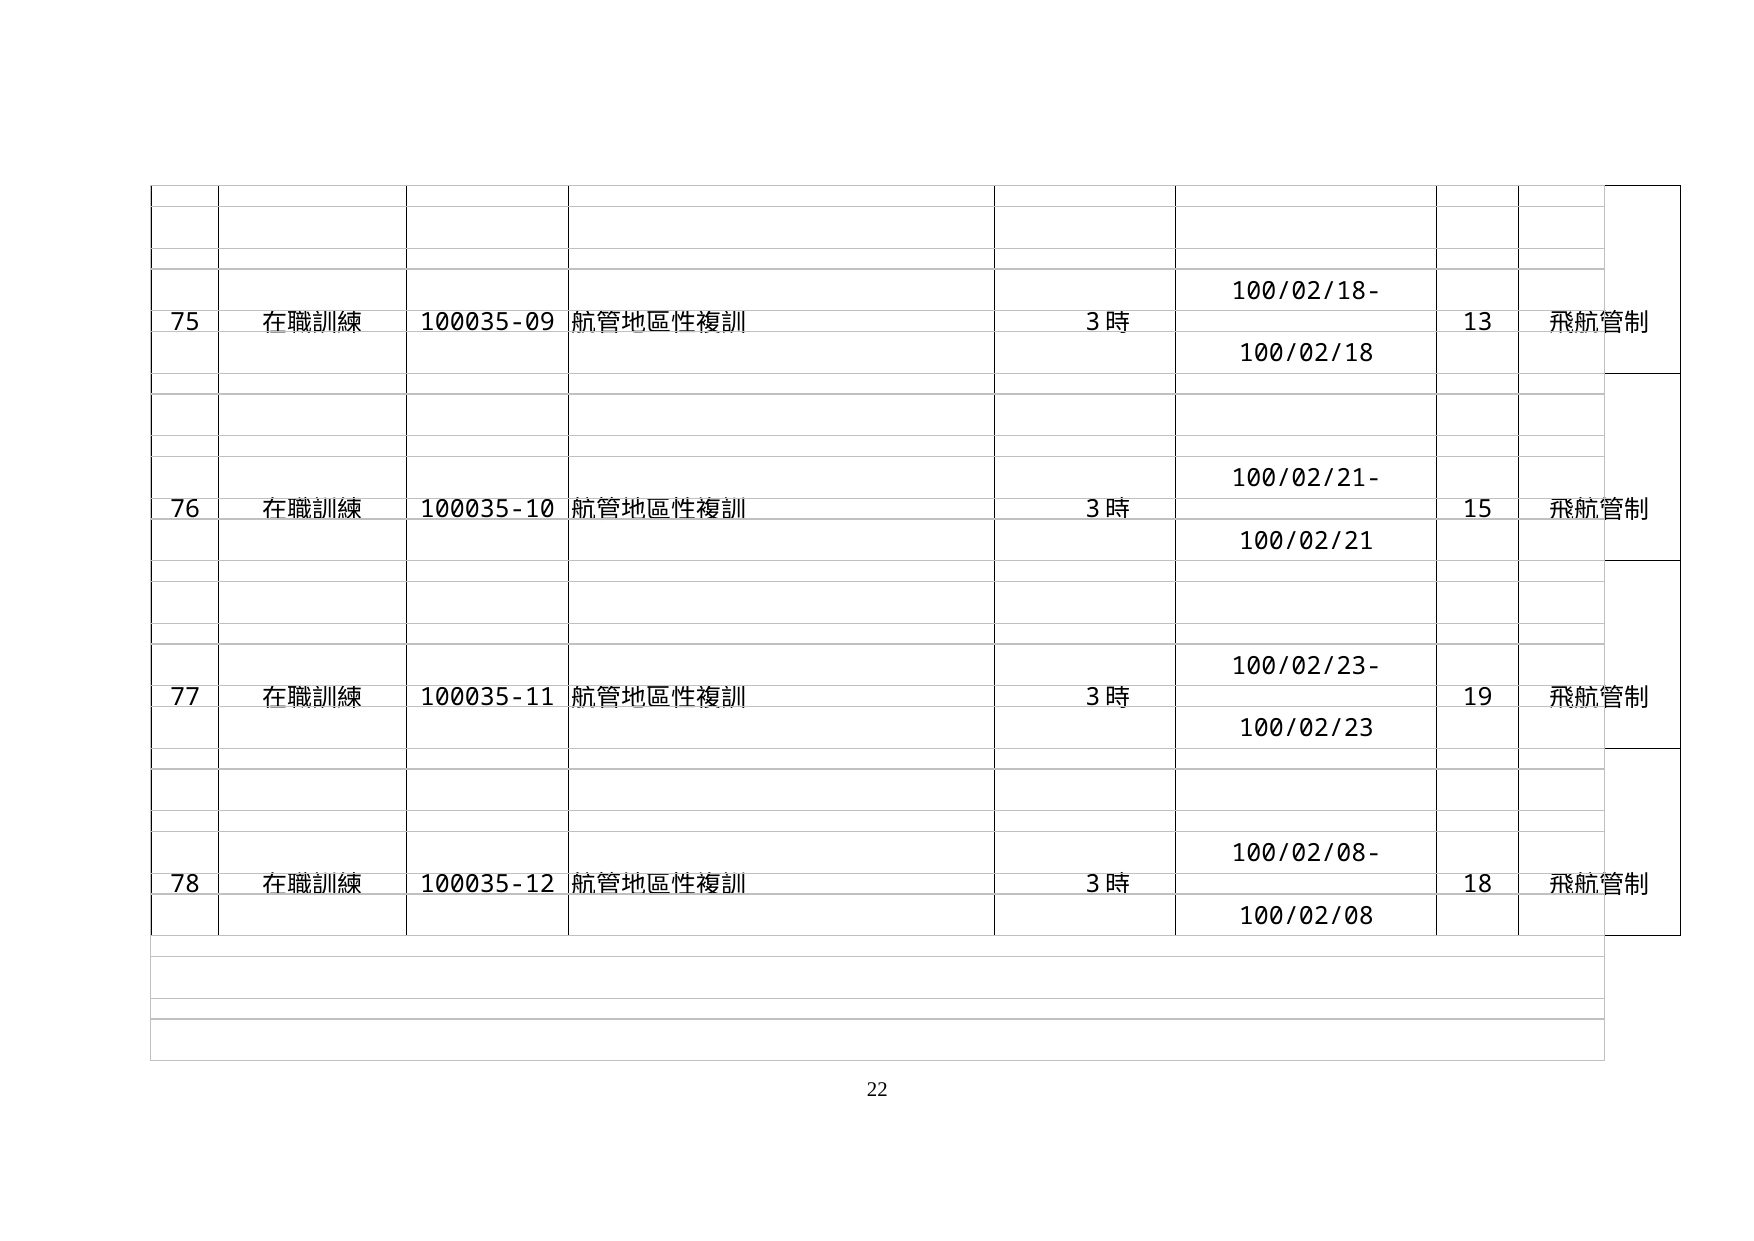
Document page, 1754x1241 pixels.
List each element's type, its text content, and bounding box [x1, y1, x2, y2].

table_cell [1176, 374, 1436, 393]
table_cell [1176, 186, 1436, 206]
table_cell [152, 249, 218, 268]
table_cell [1437, 249, 1518, 268]
table_cell 航管地區性複訓 [708, 311, 733, 331]
table_cell 航管地區性複訓 [578, 499, 632, 518]
table_cell 在職訓練 [324, 499, 333, 518]
table_cell [1176, 499, 1436, 518]
table_cell 3時 [995, 895, 1175, 935]
table_cell [1437, 395, 1518, 435]
table_cell 100/02/18- [1176, 270, 1436, 310]
table_cell 航管地區性複訓 [569, 311, 576, 331]
table_cell 飛航管制 [1605, 749, 1680, 935]
table_cell 在職訓練 [219, 332, 406, 373]
table_cell 在職訓練 [355, 311, 406, 331]
table_cell [152, 395, 218, 435]
table_cell 3時 [995, 832, 1175, 873]
table_cell 3時 [995, 499, 1124, 518]
table_cell [407, 707, 568, 748]
table_cell 航管地區性複訓 [744, 874, 994, 893]
table_cell 航管地區性複訓 [569, 457, 994, 498]
table_cell [1176, 249, 1436, 268]
table_cell 飛航管制 [1519, 561, 1604, 581]
table_cell 3時 [995, 374, 1175, 393]
table_cell 76 [152, 499, 218, 518]
table_cell 13 [1437, 311, 1518, 331]
table_cell 航管地區性複訓 [569, 270, 994, 310]
table_cell 飛航管制 [1519, 582, 1604, 623]
table_cell [1437, 457, 1518, 498]
table_cell 飛航管制 [1519, 624, 1604, 643]
table_cell [407, 207, 568, 248]
table_cell 3時 [995, 436, 1175, 456]
table_cell [1176, 561, 1436, 581]
table_cell [1437, 561, 1518, 581]
table_cell [1437, 707, 1518, 748]
table_cell 在職訓練 [219, 582, 406, 623]
table_cell 飛航管制 [1519, 749, 1604, 768]
table_cell 飛航管制 [1519, 770, 1604, 810]
table_cell 航管地區性複訓 [744, 686, 994, 706]
table_cell [407, 374, 568, 393]
table_cell 航管地區性複訓 [578, 686, 637, 706]
table_cell 在職訓練 [335, 874, 353, 893]
table_cell 在職訓練 [219, 895, 406, 935]
table_cell 在職訓練 [335, 311, 353, 331]
table_cell [1437, 624, 1518, 643]
table_cell 在職訓練 [219, 270, 406, 310]
table_cell 航管地區性複訓 [650, 686, 675, 706]
table_cell [407, 561, 568, 581]
table_cell 100/02/23- [1176, 645, 1436, 685]
table_cell 飛航管制 [1605, 561, 1680, 748]
table_cell 航管地區性複訓 [569, 332, 994, 373]
table_cell 航管地區性複訓 [569, 749, 994, 768]
table_cell 航管地區性複訓 [677, 874, 687, 893]
table_cell 3時 [995, 270, 1175, 310]
table_cell 100/02/18 [1176, 332, 1436, 373]
table_cell [1437, 582, 1518, 623]
table_cell [1437, 749, 1518, 768]
table_cell 3時 [995, 624, 1175, 643]
table_cell 在職訓練 [269, 874, 293, 893]
table_cell 3時 [995, 874, 1124, 893]
table_cell 航管地區性複訓 [569, 249, 994, 268]
table_cell 航管地區性複訓 [569, 207, 994, 248]
table_cell [152, 832, 218, 873]
table_cell 在職訓練 [324, 874, 333, 893]
table_cell 在職訓練 [219, 874, 271, 893]
table_cell 航管地區性複訓 [634, 874, 650, 893]
table_cell 75 [152, 311, 218, 331]
table_cell 航管地區性複訓 [650, 499, 675, 518]
table_cell 飛航管制 [1519, 811, 1604, 831]
table_cell 飛航管制 [1581, 686, 1604, 706]
table_cell 19 [1437, 686, 1518, 706]
table_cell 飛航管制 [1519, 645, 1604, 685]
table_cell [1437, 770, 1518, 810]
table_cell 飛航管制 [1519, 207, 1604, 248]
table_cell 航管地區性複訓 [578, 874, 632, 893]
table_cell [1176, 207, 1436, 248]
table_cell 航管地區性複訓 [688, 874, 703, 893]
table_cell 航管地區性複訓 [569, 707, 994, 748]
table_cell 航管地區性複訓 [578, 311, 637, 331]
table_cell 航管地區性複訓 [708, 686, 733, 706]
table_cell 在職訓練 [324, 686, 333, 706]
table_cell 飛航管制 [1519, 686, 1579, 706]
table_cell 3時 [995, 707, 1175, 748]
table_cell 在職訓練 [219, 207, 406, 248]
table_cell [1437, 811, 1518, 831]
table_cell 航管地區性複訓 [569, 645, 994, 685]
table_cell 100/02/21- [1176, 457, 1436, 498]
table_cell [1176, 686, 1436, 706]
table_cell 100035-09 [407, 311, 568, 331]
table_cell [407, 332, 568, 373]
table_cell 飛航管制 [1519, 186, 1604, 206]
table_cell 在職訓練 [219, 686, 271, 706]
table_cell 在職訓練 [219, 520, 406, 560]
table_cell [152, 270, 218, 310]
table_cell 航管地區性複訓 [744, 499, 994, 518]
table_cell 在職訓練 [335, 686, 353, 706]
table_cell 航管地區性複訓 [569, 374, 994, 393]
table_cell 航管地區性複訓 [677, 499, 687, 518]
table_cell [407, 520, 568, 560]
table_cell [407, 436, 568, 456]
table_cell [407, 770, 568, 810]
table_cell [1437, 436, 1518, 456]
table_cell 飛航管制 [1519, 249, 1604, 268]
table_cell 航管地區性複訓 [733, 499, 742, 518]
table_cell [152, 332, 218, 373]
table_cell 3時 [995, 770, 1175, 810]
table_cell [407, 270, 568, 310]
table_cell 航管地區性複訓 [708, 499, 733, 518]
table_cell [1176, 395, 1436, 435]
table_cell 航管地區性複訓 [569, 582, 994, 623]
table_cell [1176, 582, 1436, 623]
table_cell 在職訓練 [219, 249, 406, 268]
table_cell 航管地區性複訓 [650, 311, 675, 331]
table_cell [152, 749, 218, 768]
table_cell [152, 436, 218, 456]
table_cell 飛航管制 [1519, 832, 1604, 873]
table_cell 飛航管制 [1519, 311, 1579, 331]
table_cell [407, 645, 568, 685]
table_cell 飛航管制 [1605, 374, 1680, 560]
table_cell 航管地區性複訓 [569, 395, 994, 435]
table_cell [1437, 374, 1518, 393]
table_cell [152, 582, 218, 623]
table_cell [407, 832, 568, 873]
table_cell [1437, 895, 1518, 935]
table_cell 在職訓練 [269, 311, 293, 331]
table_cell 飛航管制 [1519, 332, 1604, 373]
table_cell 航管地區性複訓 [634, 686, 650, 706]
table_cell 在職訓練 [355, 874, 406, 893]
table_cell 3時 [1123, 686, 1175, 706]
table_cell 在職訓練 [219, 832, 406, 873]
table_cell [152, 520, 218, 560]
table_cell 在職訓練 [355, 499, 406, 518]
table_cell [152, 207, 218, 248]
table_cell 飛航管制 [1519, 499, 1579, 518]
table_cell 飛航管制 [1581, 311, 1604, 331]
table_cell 在職訓練 [219, 457, 406, 498]
table_cell 航管地區性複訓 [708, 874, 733, 893]
table_cell 航管地區性複訓 [634, 311, 650, 331]
table_cell 在職訓練 [219, 624, 406, 643]
table_cell 100/02/08 [1176, 895, 1436, 935]
table_cell 3時 [995, 520, 1175, 560]
table_cell 在職訓練 [269, 686, 293, 706]
table_cell 航管地區性複訓 [688, 311, 703, 331]
table_cell 在職訓練 [335, 499, 353, 518]
table_cell 飛航管制 [1519, 874, 1579, 893]
table_cell 航管地區性複訓 [688, 499, 703, 518]
table_cell 在職訓練 [269, 499, 293, 518]
table_cell [152, 645, 218, 685]
table_cell 在職訓練 [306, 874, 324, 893]
table_cell 航管地區性複訓 [650, 874, 675, 893]
table_cell [407, 624, 568, 643]
table_cell 航管地區性複訓 [569, 436, 994, 456]
table_cell 飛航管制 [1519, 395, 1604, 435]
table_cell 航管地區性複訓 [569, 561, 994, 581]
table_cell 在職訓練 [219, 395, 406, 435]
table_cell [152, 374, 218, 393]
table_cell 3時 [995, 311, 1124, 331]
table_cell 100035-12 [407, 874, 568, 893]
table_cell 航管地區性複訓 [634, 499, 650, 518]
table_cell [407, 582, 568, 623]
table_cell 在職訓練 [324, 311, 333, 331]
table_cell 在職訓練 [219, 749, 406, 768]
table_cell [1176, 624, 1436, 643]
table_cell [152, 186, 218, 206]
table_cell 3時 [1123, 311, 1175, 331]
table_cell [1437, 207, 1518, 248]
table_cell 航管地區性複訓 [688, 686, 703, 706]
table_cell 飛航管制 [1581, 874, 1604, 893]
table_cell 100/02/21 [1176, 520, 1436, 560]
table_cell [152, 561, 218, 581]
table_cell 航管地區性複訓 [569, 811, 994, 831]
table_cell 航管地區性複訓 [733, 874, 742, 893]
table_cell 飛航管制 [1581, 499, 1604, 518]
table_cell [152, 624, 218, 643]
table_cell 3時 [995, 582, 1175, 623]
table_cell 飛航管制 [1519, 270, 1604, 310]
table_cell 飛航管制 [1519, 457, 1604, 498]
table_cell 航管地區性複訓 [569, 520, 994, 560]
table_cell 航管地區性複訓 [569, 186, 994, 206]
table_cell 3時 [995, 457, 1175, 498]
table_cell 航管地區性複訓 [733, 686, 742, 706]
table_cell [407, 457, 568, 498]
table_cell 100/02/23 [1176, 707, 1436, 748]
table_cell 航管地區性複訓 [569, 895, 994, 935]
table_cell [1176, 436, 1436, 456]
table_cell 3時 [995, 207, 1175, 248]
table_cell [1437, 186, 1518, 206]
table_cell 3時 [995, 395, 1175, 435]
table_cell [152, 895, 218, 935]
table_cell 飛航管制 [1605, 186, 1680, 373]
table_cell [407, 895, 568, 935]
table_cell 飛航管制 [1519, 895, 1604, 935]
table_cell 3時 [995, 332, 1175, 373]
table_cell 在職訓練 [306, 686, 324, 706]
table_cell 在職訓練 [219, 561, 406, 581]
table_cell 在職訓練 [219, 186, 406, 206]
table_cell 18 [1437, 874, 1518, 893]
table_cell 航管地區性複訓 [733, 311, 742, 331]
table_cell 3時 [995, 645, 1175, 685]
table_cell 航管地區性複訓 [744, 311, 994, 331]
table_cell [407, 186, 568, 206]
table_cell [1176, 770, 1436, 810]
table_cell 在職訓練 [306, 499, 324, 518]
table_cell 78 [152, 874, 218, 893]
table_cell [152, 457, 218, 498]
table_cell 在職訓練 [219, 770, 406, 810]
table_cell 3時 [995, 186, 1175, 206]
table_cell [1176, 749, 1436, 768]
table_cell [407, 249, 568, 268]
table_cell 航管地區性複訓 [569, 686, 576, 706]
table_cell [1437, 520, 1518, 560]
table_cell 77 [152, 686, 218, 706]
table_cell 3時 [995, 249, 1175, 268]
table_cell [1176, 311, 1436, 331]
table_cell 100035-11 [407, 686, 568, 706]
table_cell 3時 [995, 686, 1124, 706]
table_cell 在職訓練 [306, 311, 324, 331]
table_cell 飛航管制 [1519, 374, 1604, 393]
table_cell [407, 749, 568, 768]
table_cell 在職訓練 [219, 811, 406, 831]
table_cell [1176, 811, 1436, 831]
table_cell [1437, 832, 1518, 873]
table_cell 3時 [1123, 499, 1175, 518]
table_cell 航管地區性複訓 [569, 770, 994, 810]
table_cell [152, 811, 218, 831]
table_cell 航管地區性複訓 [677, 311, 687, 331]
table_cell [407, 395, 568, 435]
table_cell 在職訓練 [219, 436, 406, 456]
table_cell 在職訓練 [219, 499, 271, 518]
table_cell 在職訓練 [219, 374, 406, 393]
table_cell 飛航管制 [1519, 520, 1604, 560]
table_cell 100/02/08- [1176, 832, 1436, 873]
table_cell 航管地區性複訓 [677, 686, 687, 706]
table_cell [1437, 332, 1518, 373]
table_cell 在職訓練 [219, 311, 271, 331]
table_cell 3時 [995, 561, 1175, 581]
table_cell 在職訓練 [355, 686, 406, 706]
table_cell [407, 811, 568, 831]
table_cell [1437, 645, 1518, 685]
table_cell 在職訓練 [219, 707, 406, 748]
table_cell 3時 [995, 749, 1175, 768]
table_cell 航管地區性複訓 [569, 624, 994, 643]
table_cell 3時 [995, 811, 1175, 831]
table_cell [152, 770, 218, 810]
table_cell 100035-10 [407, 499, 568, 518]
table_cell 在職訓練 [219, 645, 406, 685]
table_cell 3時 [1123, 874, 1175, 893]
table_cell 15 [1437, 499, 1518, 518]
table_cell [1176, 874, 1436, 893]
table_cell [1437, 270, 1518, 310]
table_cell 飛航管制 [1519, 436, 1604, 456]
table_cell [152, 707, 218, 748]
table_cell 航管地區性複訓 [569, 832, 994, 873]
table_cell 飛航管制 [1519, 707, 1604, 748]
